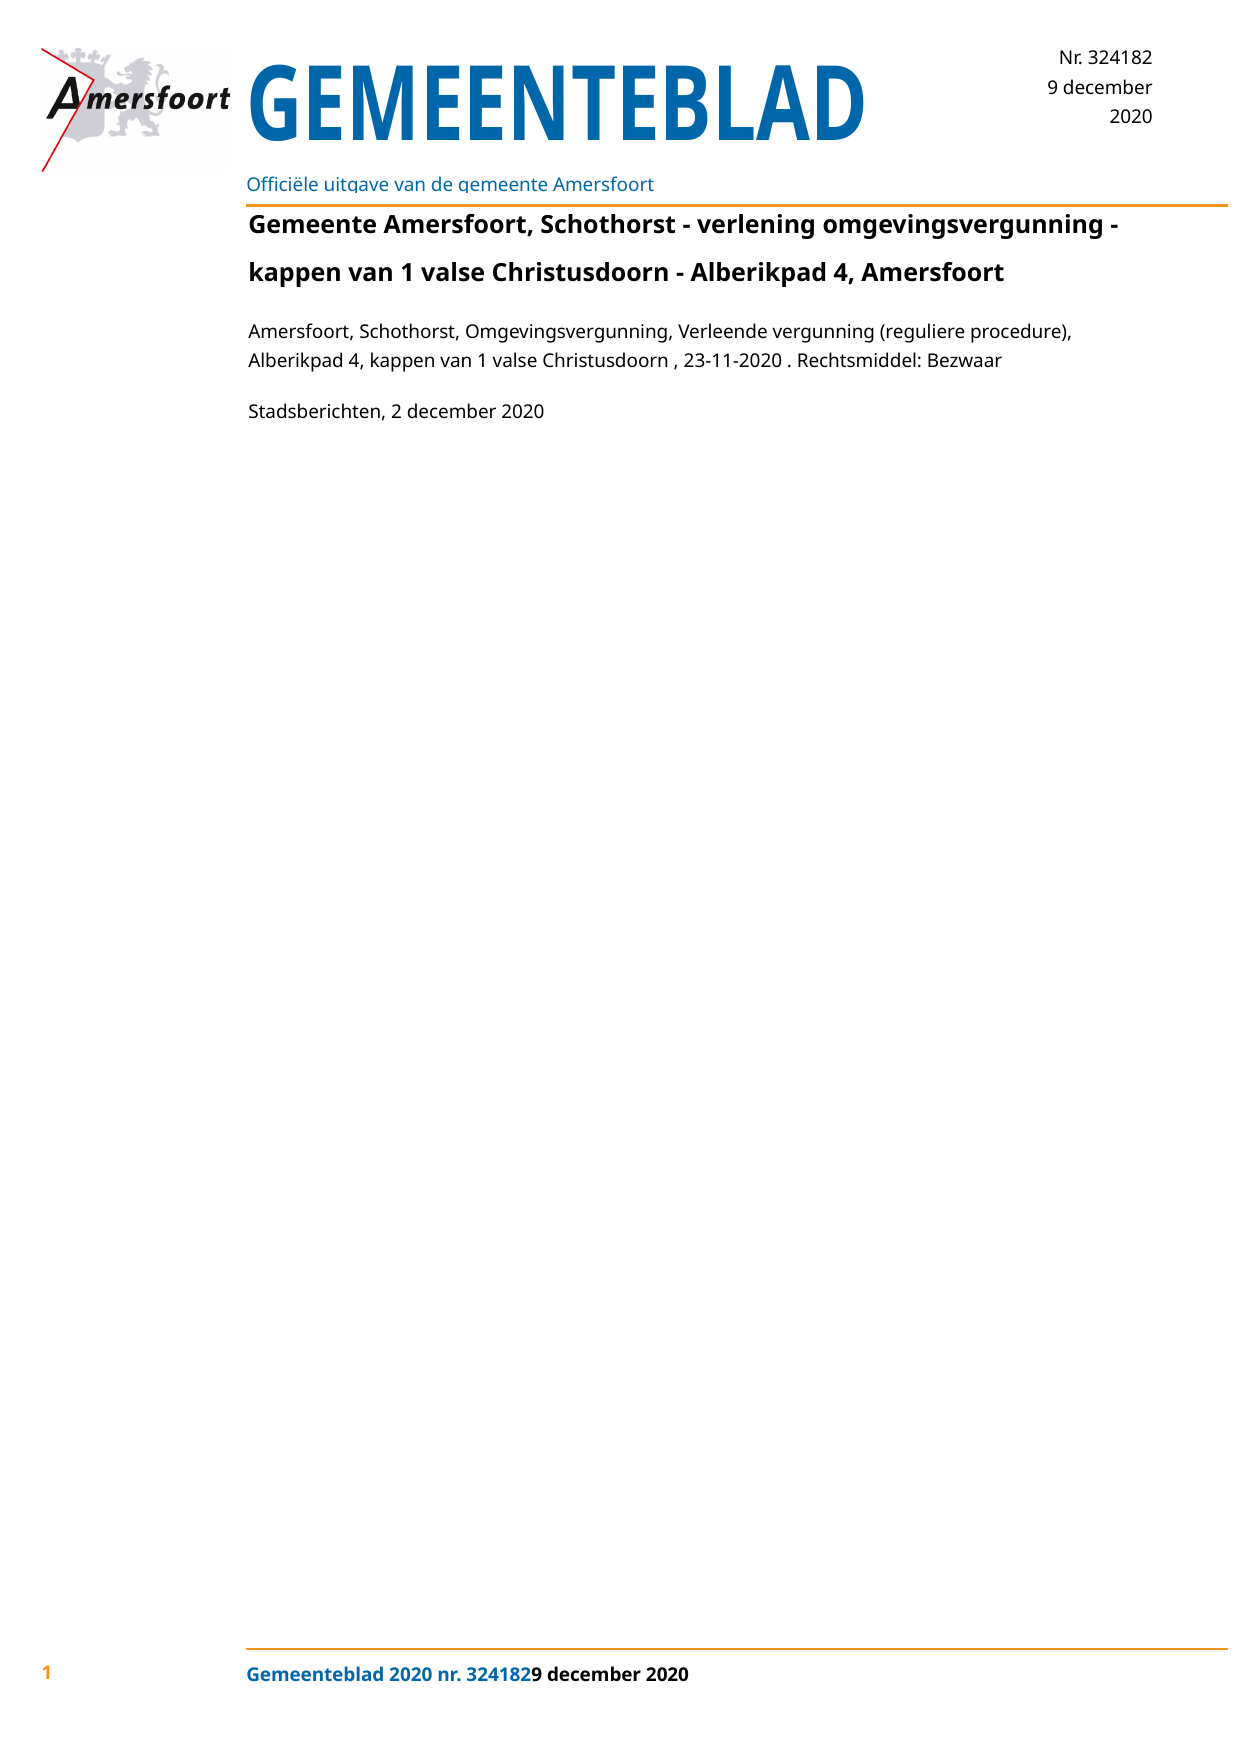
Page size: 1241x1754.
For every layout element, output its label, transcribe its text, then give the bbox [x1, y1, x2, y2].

text Gemeente Amersfoort, Schothorst - verlening omgevingsvergunning - kappen van 1 valse Christusdoorn - Alberikpad 4, Amersfoort [248, 207, 1152, 288]
picture [41, 47, 231, 172]
text Amersfoort, Schothorst, Omgevingsvergunning, Verleende vergunning (reguliere procedure), Alberikpad 4, kappen van 1 valse Christusdoorn , 23-11-2020 . Rechtsmiddel: Bezwaar [248, 318, 1152, 373]
text Stadsberichten, 2 december 2020 [248, 398, 1152, 424]
